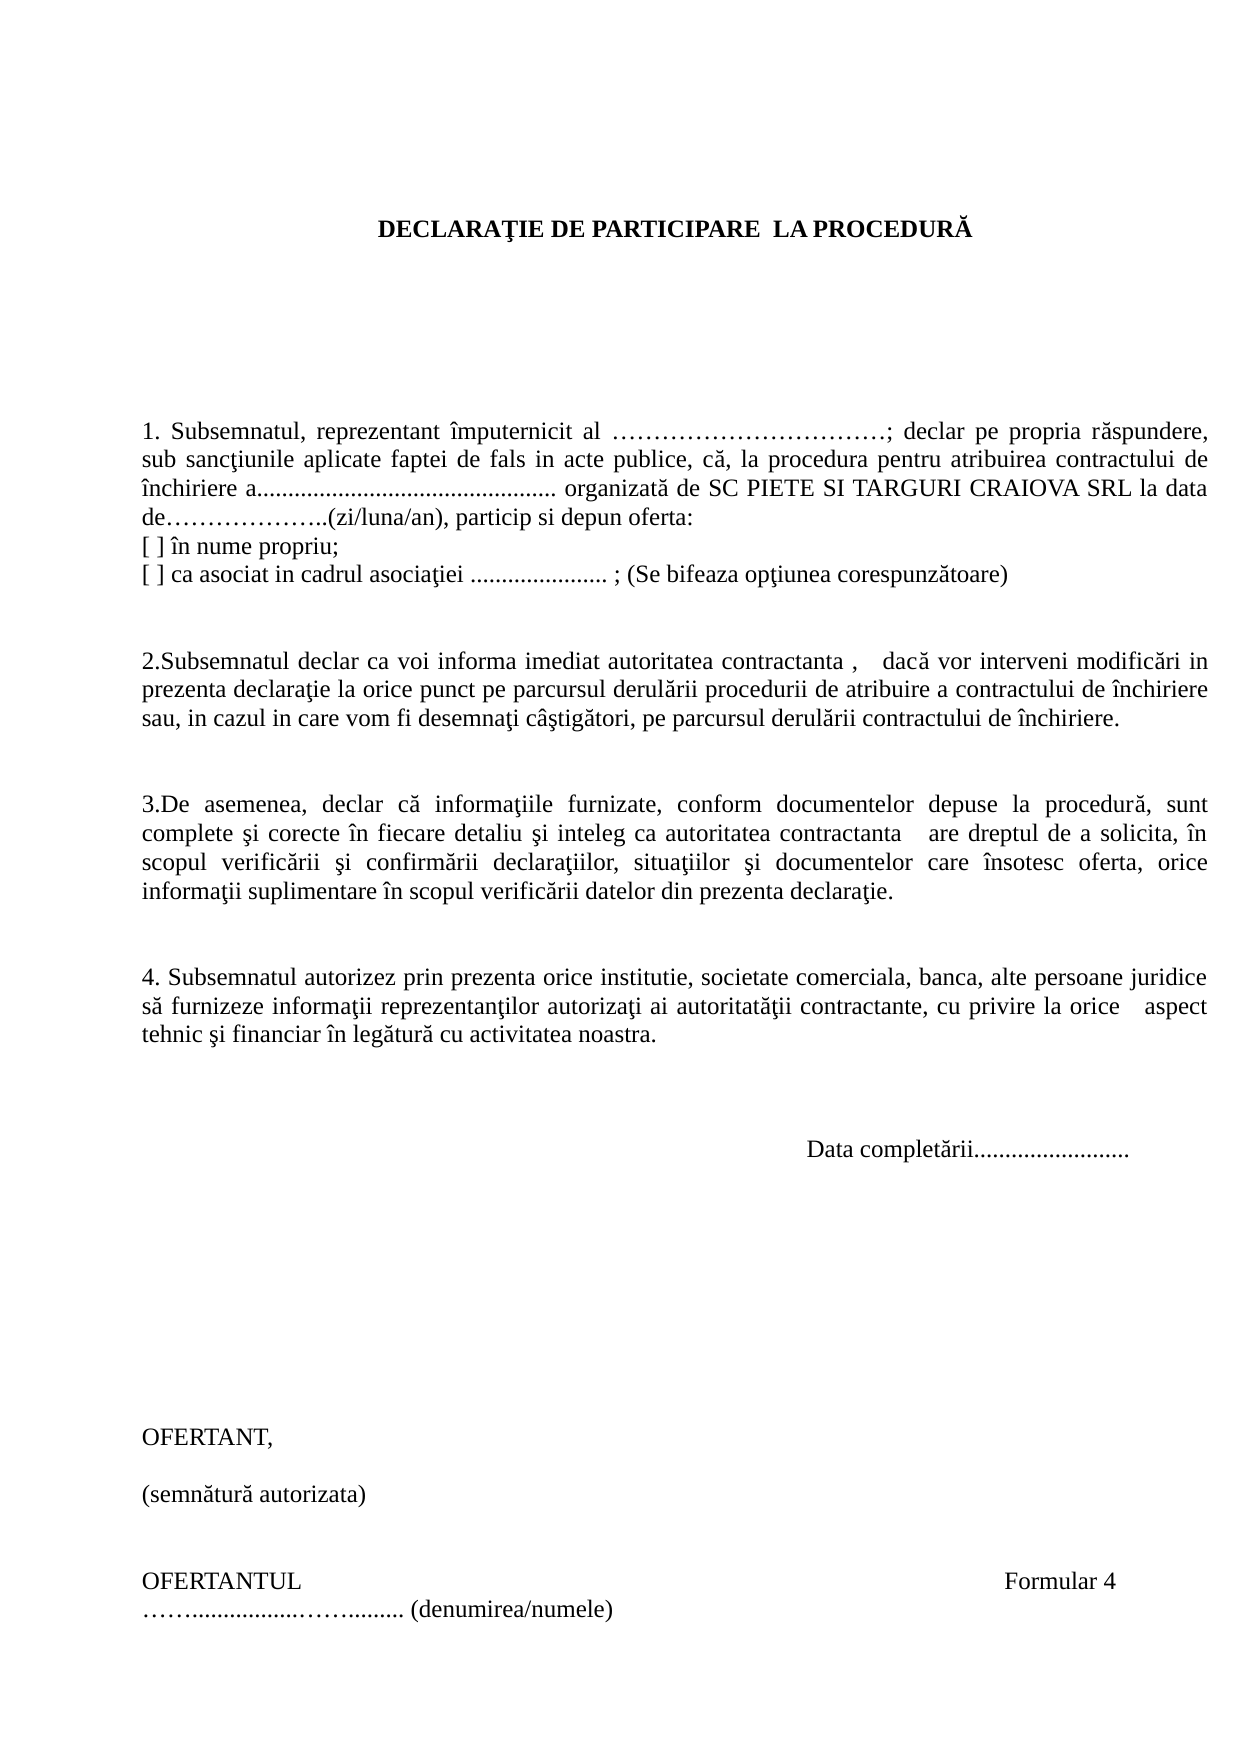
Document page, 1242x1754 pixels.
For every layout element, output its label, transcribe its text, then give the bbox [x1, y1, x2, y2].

text …….................……......... (denumirea/numele) [142, 1594, 1208, 1623]
text DECLARAŢIE DE PARTICIPARE LA PROCEDURĂ [142, 214, 1208, 243]
text 1. Subsemnatul, reprezentant împuternicit al ……………………………; declar pe propria răspundere, sub sancţiunile aplicate faptei de fals in acte publice, că, la procedura pentru atribuirea contractului de închiriere a................................................ organizată de SC PIETE SI TARGURI CRAIOVA SRL la data de………………..(zi/luna/an), particip si depun oferta: [142, 416, 1208, 531]
text (semnătură autorizata) [142, 1479, 1208, 1508]
text 4. Subsemnatul autorizez prin prezenta orice institutie, societate comerciala, banca, alte persoane juridice să furnizeze informaţii reprezentanţilor autorizaţi ai autoritatăţii contractante, cu privire la orice aspect tehnic şi financiar în legătură cu activitatea noastra. [142, 962, 1208, 1048]
text 2.Subsemnatul declar ca voi informa imediat autoritatea contractanta , dacă vor interveni modificări in prezenta declaraţie la orice punct pe parcursul derulării procedurii de atribuire a contractului de închiriere sau, in cazul in care vom fi desemnaţi câştigători, pe parcursul derulării contractului de închiriere. [142, 646, 1208, 732]
text OFERTANTUL Formular 4 [142, 1566, 1208, 1594]
text Data completării......................... [142, 1134, 1208, 1163]
text OFERTANT, [142, 1422, 1208, 1451]
text 3.De asemenea, declar că informaţiile furnizate, conform documentelor depuse la procedură, sunt complete şi corecte în fiecare detaliu şi inteleg ca autoritatea contractanta are dreptul de a solicita, în scopul verificării şi confirmării declaraţiilor, situaţiilor şi documentelor care însotesc oferta, orice informaţii suplimentare în scopul verificării datelor din prezenta declaraţie. [142, 789, 1208, 904]
text [ ] în nume propriu; [142, 531, 1208, 559]
text [ ] ca asociat in cadrul asociaţiei ...................... ; (Se bifeaza opţiunea corespunzătoare) [142, 559, 1208, 588]
